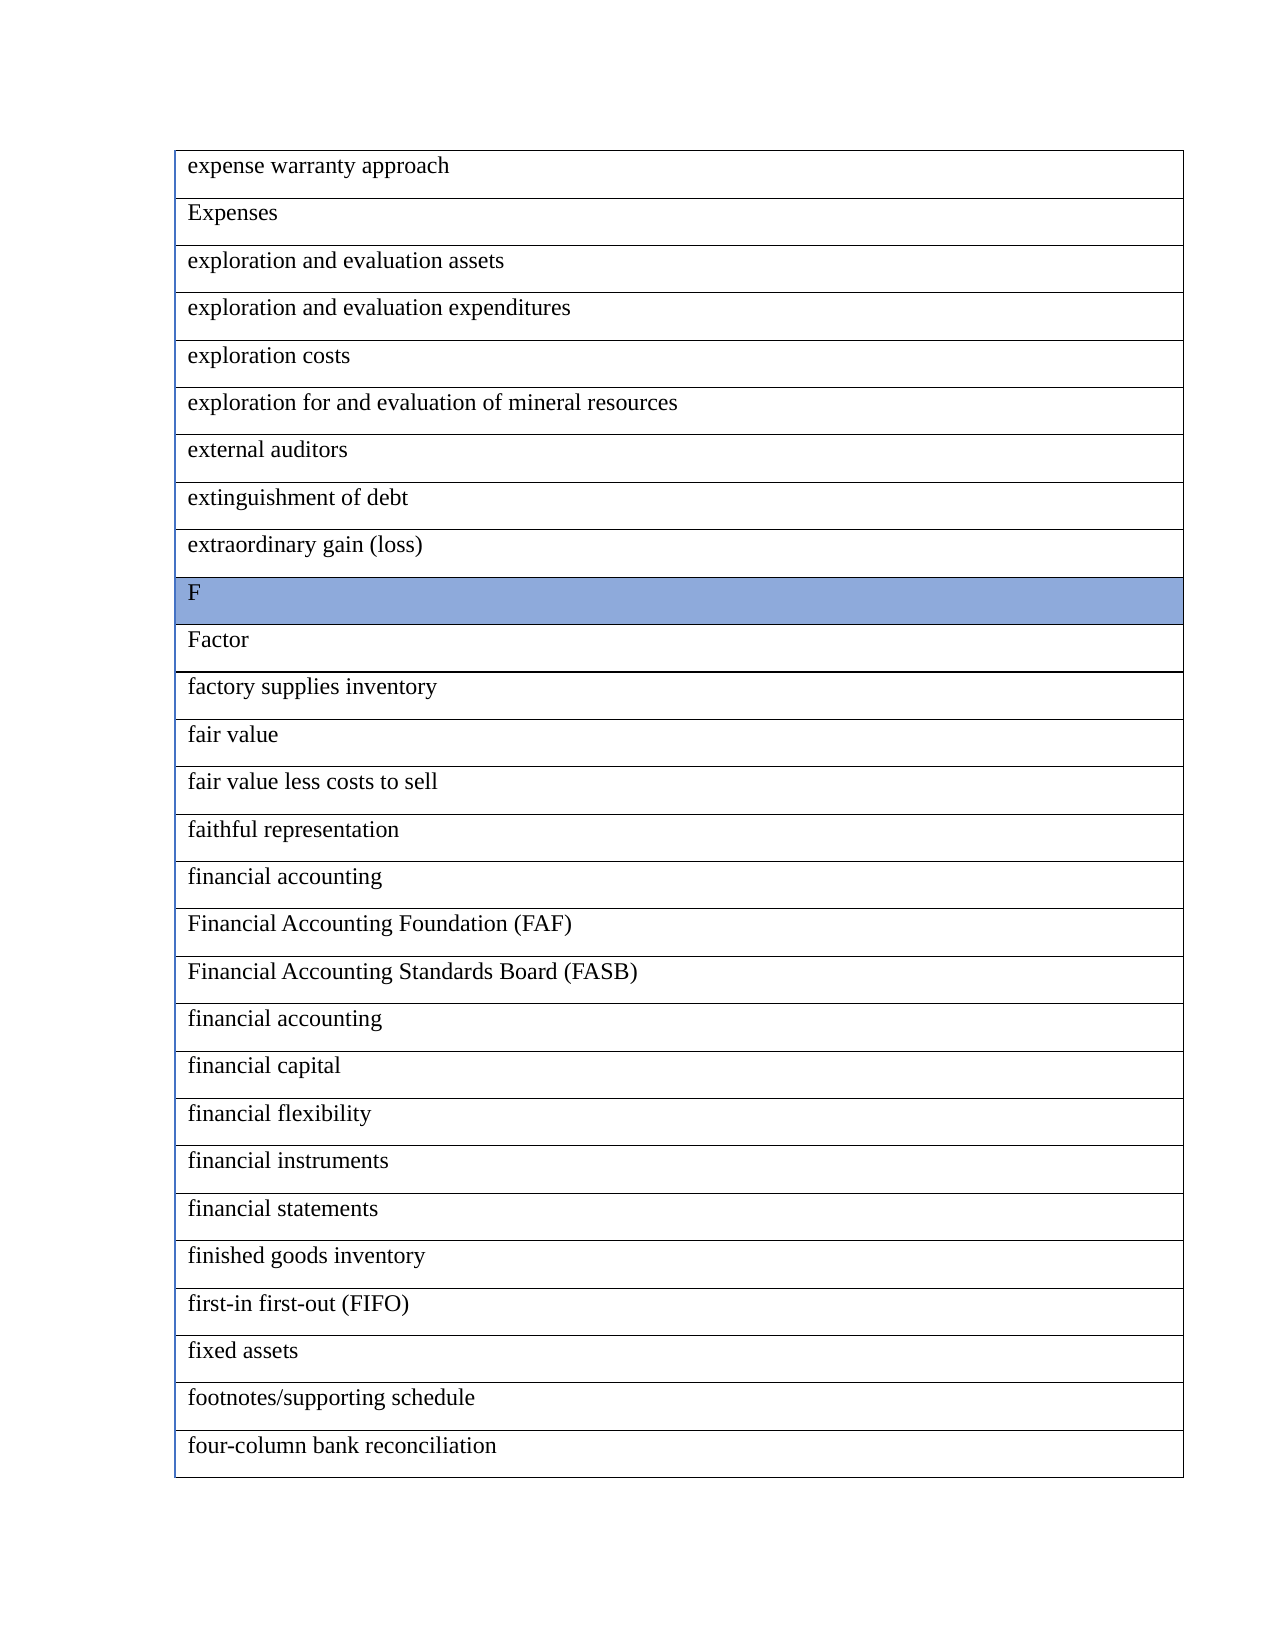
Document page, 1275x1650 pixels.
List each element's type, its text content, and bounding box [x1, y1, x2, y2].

table_cell external auditors [176, 435, 1183, 482]
table_cell faithful representation [176, 815, 1183, 861]
table_cell financial accounting [176, 862, 1183, 908]
table_cell fixed assets [176, 1336, 1183, 1382]
table_cell fair value less costs to sell [176, 767, 1183, 813]
table_cell Financial Accounting Foundation (FAF) [176, 909, 1183, 956]
table_cell first-in first-out (FIFO) [176, 1289, 1183, 1335]
table_cell four-column bank reconciliation [176, 1431, 1183, 1477]
table_cell finished goods inventory [176, 1241, 1183, 1287]
table_cell extinguishment of debt [176, 483, 1183, 529]
table_cell financial statements [176, 1194, 1183, 1240]
table_cell expense warranty approach [176, 151, 1183, 197]
table_cell exploration for and evaluation of mineral resources [176, 388, 1183, 434]
table_cell financial capital [176, 1052, 1183, 1098]
table_cell financial instruments [176, 1146, 1183, 1193]
table_cell extraordinary gain (loss) [176, 530, 1183, 577]
table_cell exploration and evaluation expenditures [176, 293, 1183, 339]
table_cell Factor [176, 625, 1183, 671]
table_cell Expenses [176, 199, 1183, 245]
table_cell factory supplies inventory [176, 673, 1183, 719]
table_cell financial accounting [176, 1004, 1183, 1051]
table_cell exploration and evaluation assets [176, 246, 1183, 292]
table_cell exploration costs [176, 341, 1183, 387]
table_cell F [176, 578, 1183, 624]
table_cell fair value [176, 720, 1183, 766]
table_cell footnotes/supporting schedule [176, 1383, 1183, 1430]
table_cell financial flexibility [176, 1099, 1183, 1145]
table_cell Financial Accounting Standards Board (FASB) [176, 957, 1183, 1003]
